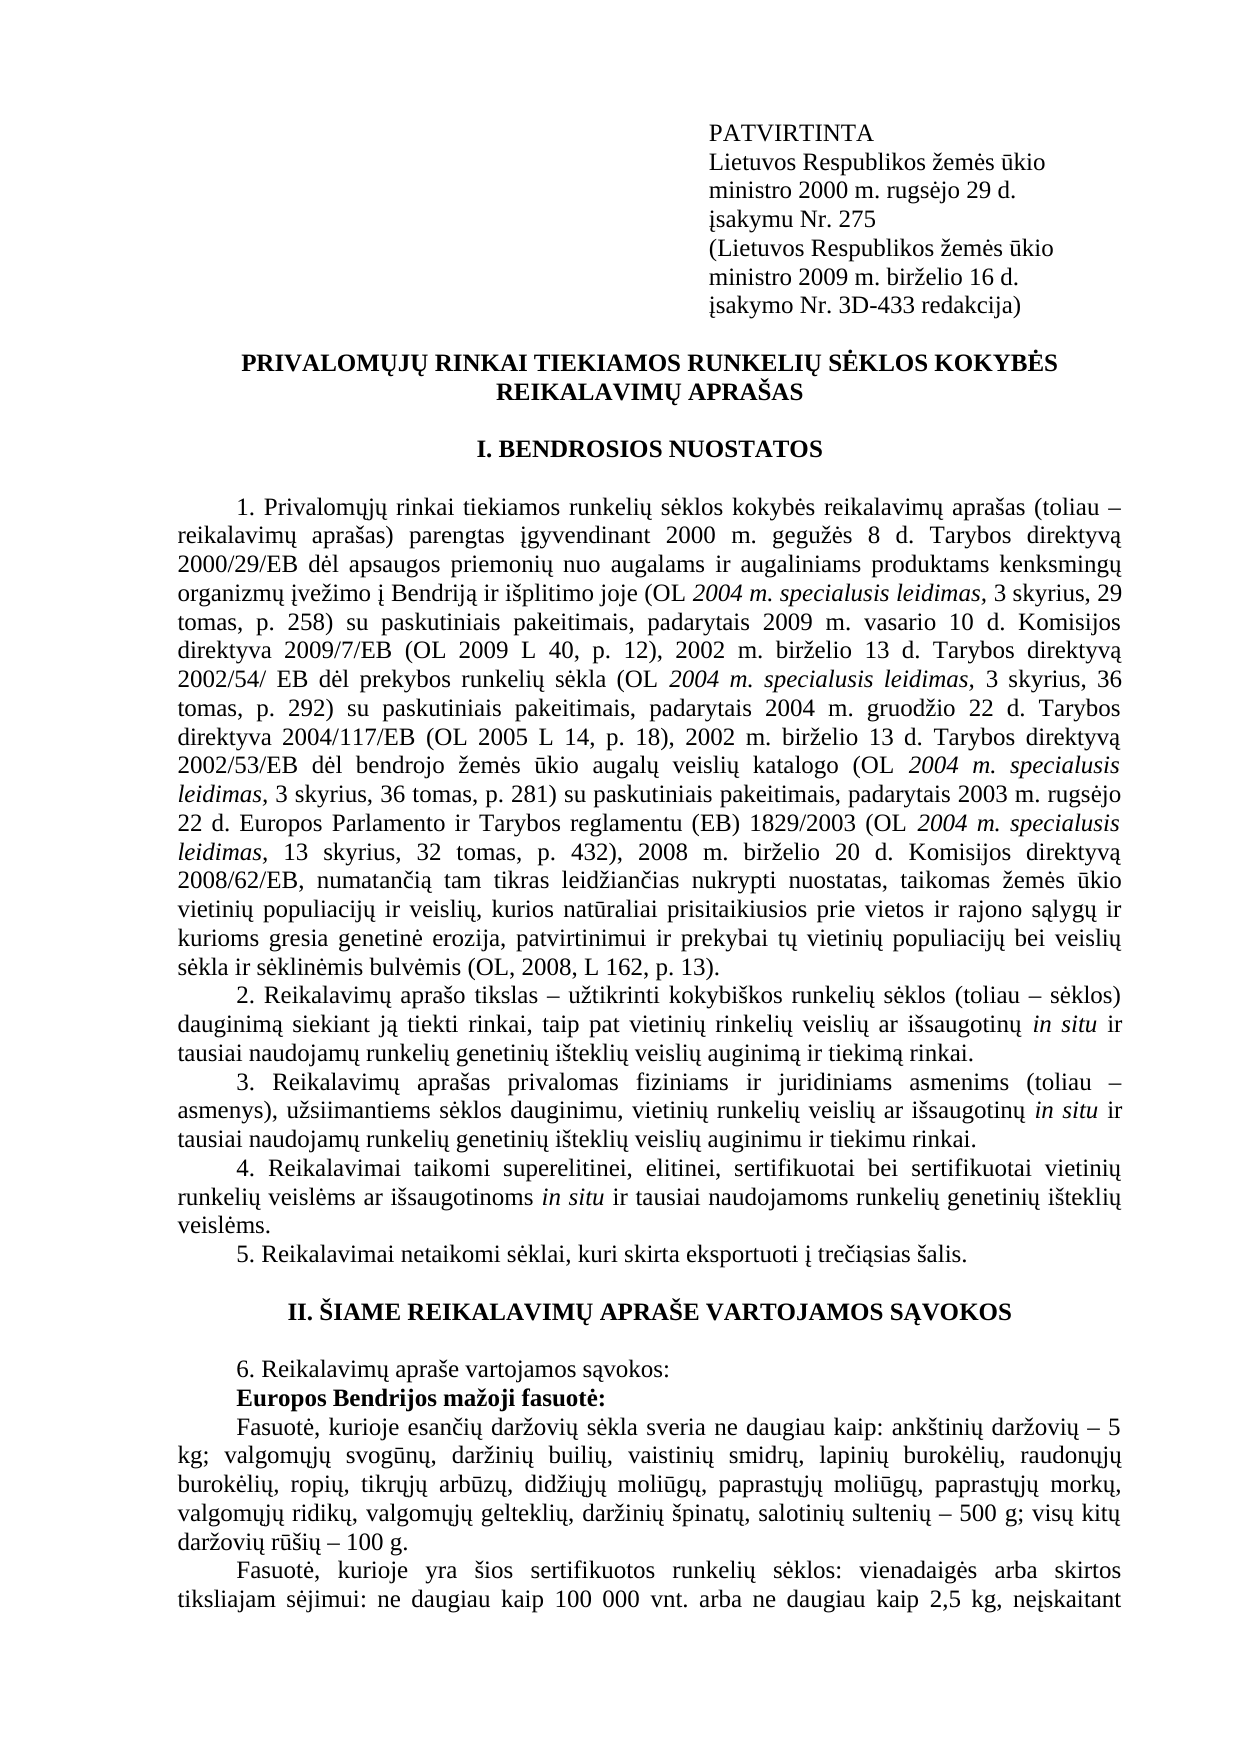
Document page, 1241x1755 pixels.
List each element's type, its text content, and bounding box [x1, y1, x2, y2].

text Lietuvos Respublikos žemės ūkio [177, 147, 1122, 176]
text I. BENDROSIOS NUOSTATOS [177, 434, 1122, 463]
text ministro 2000 m. rugsėjo 29 d. [177, 176, 1122, 204]
text Fasuotė, kurioje esančių daržovių sėkla sveria ne daugiau kaip: ankštinių daržovių – 5 kg; valgomųjų svogūnų, daržinių builių, vaistinių smidrų, lapinių burokėlių, raudonųjų burokėlių, ropių, tikrųjų arbūzų, didžiųjų moliūgų, paprastųjų moliūgų, paprastųjų morkų, valgomųjų ridikų, valgomųjų gelteklių, daržinių špinatų, salotinių sultenių – 500 g; visų kitų daržovių rūšių – 100 g. [177, 1412, 1122, 1556]
text 3. Reikalavimų aprašas privalomas fiziniams ir juridiniams asmenims (toliau – asmenys), užsiimantiems sėklos dauginimu, vietinių runkelių veislių ar išsaugotinų in situ ir tausiai naudojamų runkelių genetinių išteklių veislių auginimu ir tiekimu rinkai. [177, 1067, 1122, 1153]
text PRIVALOMŲJŲ RINKAI TIEKIAMOS RUNKELIŲ SĖKLOS KOKYBĖS REIKALAVIMŲ APRAŠAS [177, 348, 1122, 406]
text 4. Reikalavimai taikomi superelitinei, elitinei, sertifikuotai bei sertifikuotai vietinių runkelių veislėms ar išsaugotinoms in situ ir tausiai naudojamoms runkelių genetinių išteklių veislėms. [177, 1153, 1122, 1239]
text 5. Reikalavimai netaikomi sėklai, kuri skirta eksportuoti į trečiąsias šalis. [177, 1239, 1122, 1268]
text 1. Privalomųjų rinkai tiekiamos runkelių sėklos kokybės reikalavimų aprašas (toliau – reikalavimų aprašas) parengtas įgyvendinant 2000 m. gegužės 8 d. Tarybos direktyvą 2000/29/EB dėl apsaugos priemonių nuo augalams ir augaliniams produktams kenksmingų organizmų įvežimo į Bendriją ir išplitimo joje (OL 2004 m. specialusis leidimas, 3 skyrius, 29 tomas, p. 258) su paskutiniais pakeitimais, padarytais 2009 m. vasario 10 d. Komisijos direktyva 2009/7/EB (OL 2009 L 40, p. 12), 2002 m. birželio 13 d. Tarybos direktyvą 2002/54/ EB dėl prekybos runkelių sėkla (OL 2004 m. specialusis leidimas, 3 skyrius, 36 tomas, p. 292) su paskutiniais pakeitimais, padarytais 2004 m. gruodžio 22 d. Tarybos direktyva 2004/117/EB (OL 2005 L 14, p. 18), 2002 m. birželio 13 d. Tarybos direktyvą 2002/53/EB dėl bendrojo žemės ūkio augalų veislių katalogo (OL 2004 m. specialusis leidimas, 3 skyrius, 36 tomas, p. 281) su paskutiniais pakeitimais, padarytais 2003 m. rugsėjo 22 d. Europos Parlamento ir Tarybos reglamentu (EB) 1829/2003 (OL 2004 m. specialusis leidimas, 13 skyrius, 32 tomas, p. 432), 2008 m. birželio 20 d. Komisijos direktyvą 2008/62/EB, numatančią tam tikras leidžiančias nukrypti nuostatas, taikomas žemės ūkio vietinių populiacijų ir veislių, kurios natūraliai prisitaikiusios prie vietos ir rajono sąlygų ir kurioms gresia genetinė erozija, patvirtinimui ir prekybai tų vietinių populiacijų bei veislių sėkla ir sėklinėmis bulvėmis (OL, 2008, L 162, p. 13). [177, 492, 1122, 981]
text Fasuotė, kurioje yra šios sertifikuotos runkelių sėklos: vienadaigės arba skirtos tiksliajam sėjimui: ne daugiau kaip 100 000 vnt. arba ne daugiau kaip 2,5 kg, neįskaitant [177, 1556, 1122, 1613]
text įsakymo Nr. 3D-433 redakcija) [177, 291, 1122, 319]
text Europos Bendrijos mažoji fasuotė: [177, 1383, 1122, 1412]
text II. ŠIAME REIKALAVIMŲ APRAŠE VARTOJAMOS SĄVOKOS [177, 1297, 1122, 1326]
text (Lietuvos Respublikos žemės ūkio [177, 233, 1122, 262]
text ministro 2009 m. birželio 16 d. [177, 262, 1122, 291]
text įsakymu Nr. 275 [177, 204, 1122, 233]
text 6. Reikalavimų apraše vartojamos sąvokos: [177, 1354, 1122, 1383]
text 2. Reikalavimų aprašo tikslas – užtikrinti kokybiškos runkelių sėklos (toliau – sėklos) dauginimą siekiant ją tiekti rinkai, taip pat vietinių rinkelių veislių ar išsaugotinų in situ ir tausiai naudojamų runkelių genetinių išteklių veislių auginimą ir tiekimą rinkai. [177, 981, 1122, 1067]
text PATVIRTINTA [709, 118, 1122, 147]
